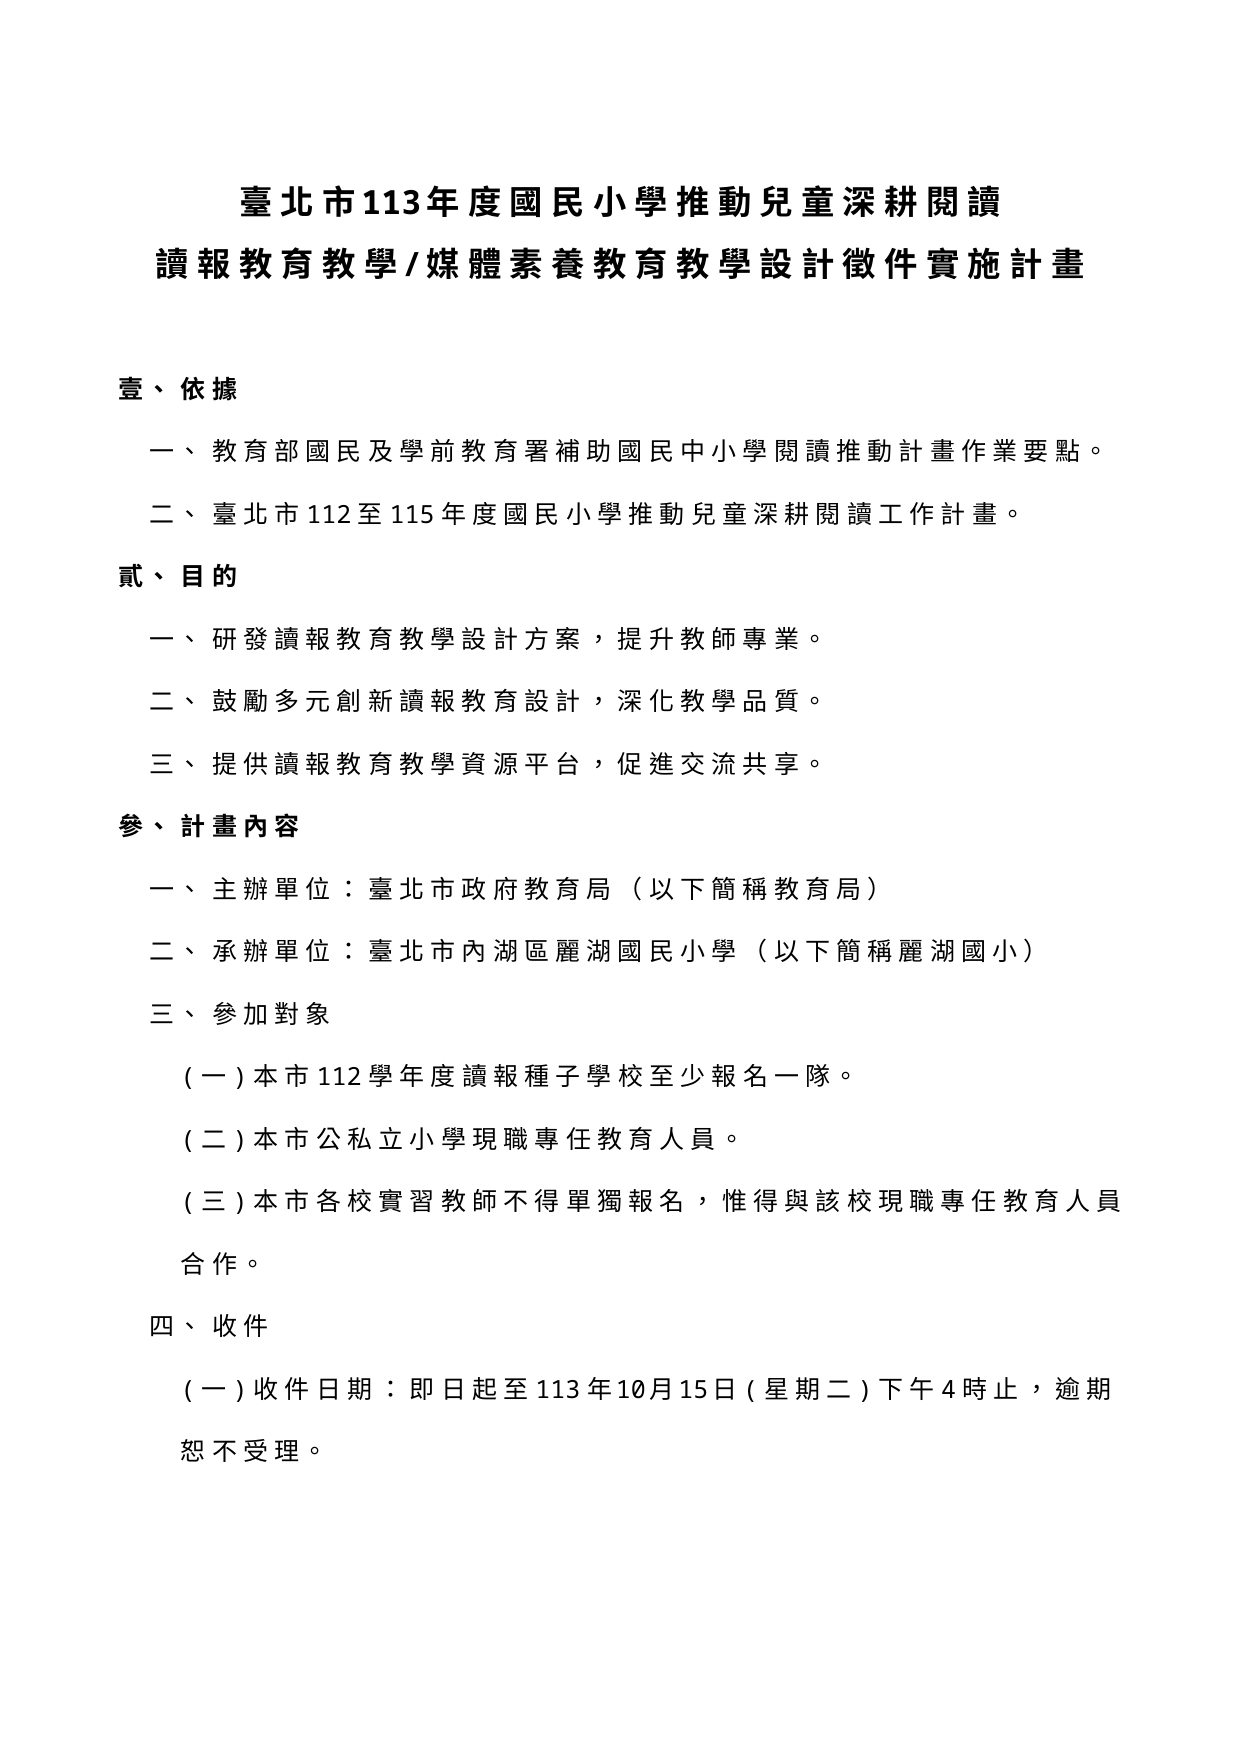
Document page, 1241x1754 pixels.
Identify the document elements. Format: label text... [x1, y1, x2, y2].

text 參、計畫內容 [115, 783, 1125, 846]
text (一)收件日期：即日起至113年10月15日(星期二)下午4時止，逾期恕不受理。 [169, 1346, 1125, 1471]
text 讀報教育教學/媒體素養教育教學設計徵件實施計畫 [115, 221, 1125, 283]
text 二、臺北市112至115年度國民小學推動兒童深耕閱讀工作計畫。 [142, 471, 1125, 533]
text 三、參加對象 [142, 971, 1125, 1033]
text 三、提供讀報教育教學資源平台，促進交流共享。 [142, 721, 1125, 783]
text 貳、目的 [115, 533, 1125, 596]
text 二、承辦單位：臺北市內湖區麗湖國民小學（以下簡稱麗湖國小） [142, 908, 1125, 971]
text (二)本市公私立小學現職專任教育人員。 [169, 1096, 1125, 1158]
text (三)本市各校實習教師不得單獨報名，惟得與該校現職專任教育人員合作。 [169, 1158, 1125, 1283]
text 一、研發讀報教育教學設計方案，提升教師專業。 [142, 596, 1125, 658]
text 一、主辦單位：臺北市政府教育局（以下簡稱教育局） [142, 846, 1125, 908]
text (一)本市112學年度讀報種子學校至少報名一隊。 [169, 1033, 1125, 1096]
text 一、教育部國民及學前教育署補助國民中小學閱讀推動計畫作業要點。 [142, 408, 1125, 471]
text 壹、依據 [115, 346, 1125, 408]
text 二、鼓勵多元創新讀報教育設計，深化教學品質。 [142, 658, 1125, 721]
text 四、收件 [142, 1283, 1125, 1346]
text 臺北市113年度國民小學推動兒童深耕閱讀 [115, 158, 1125, 221]
